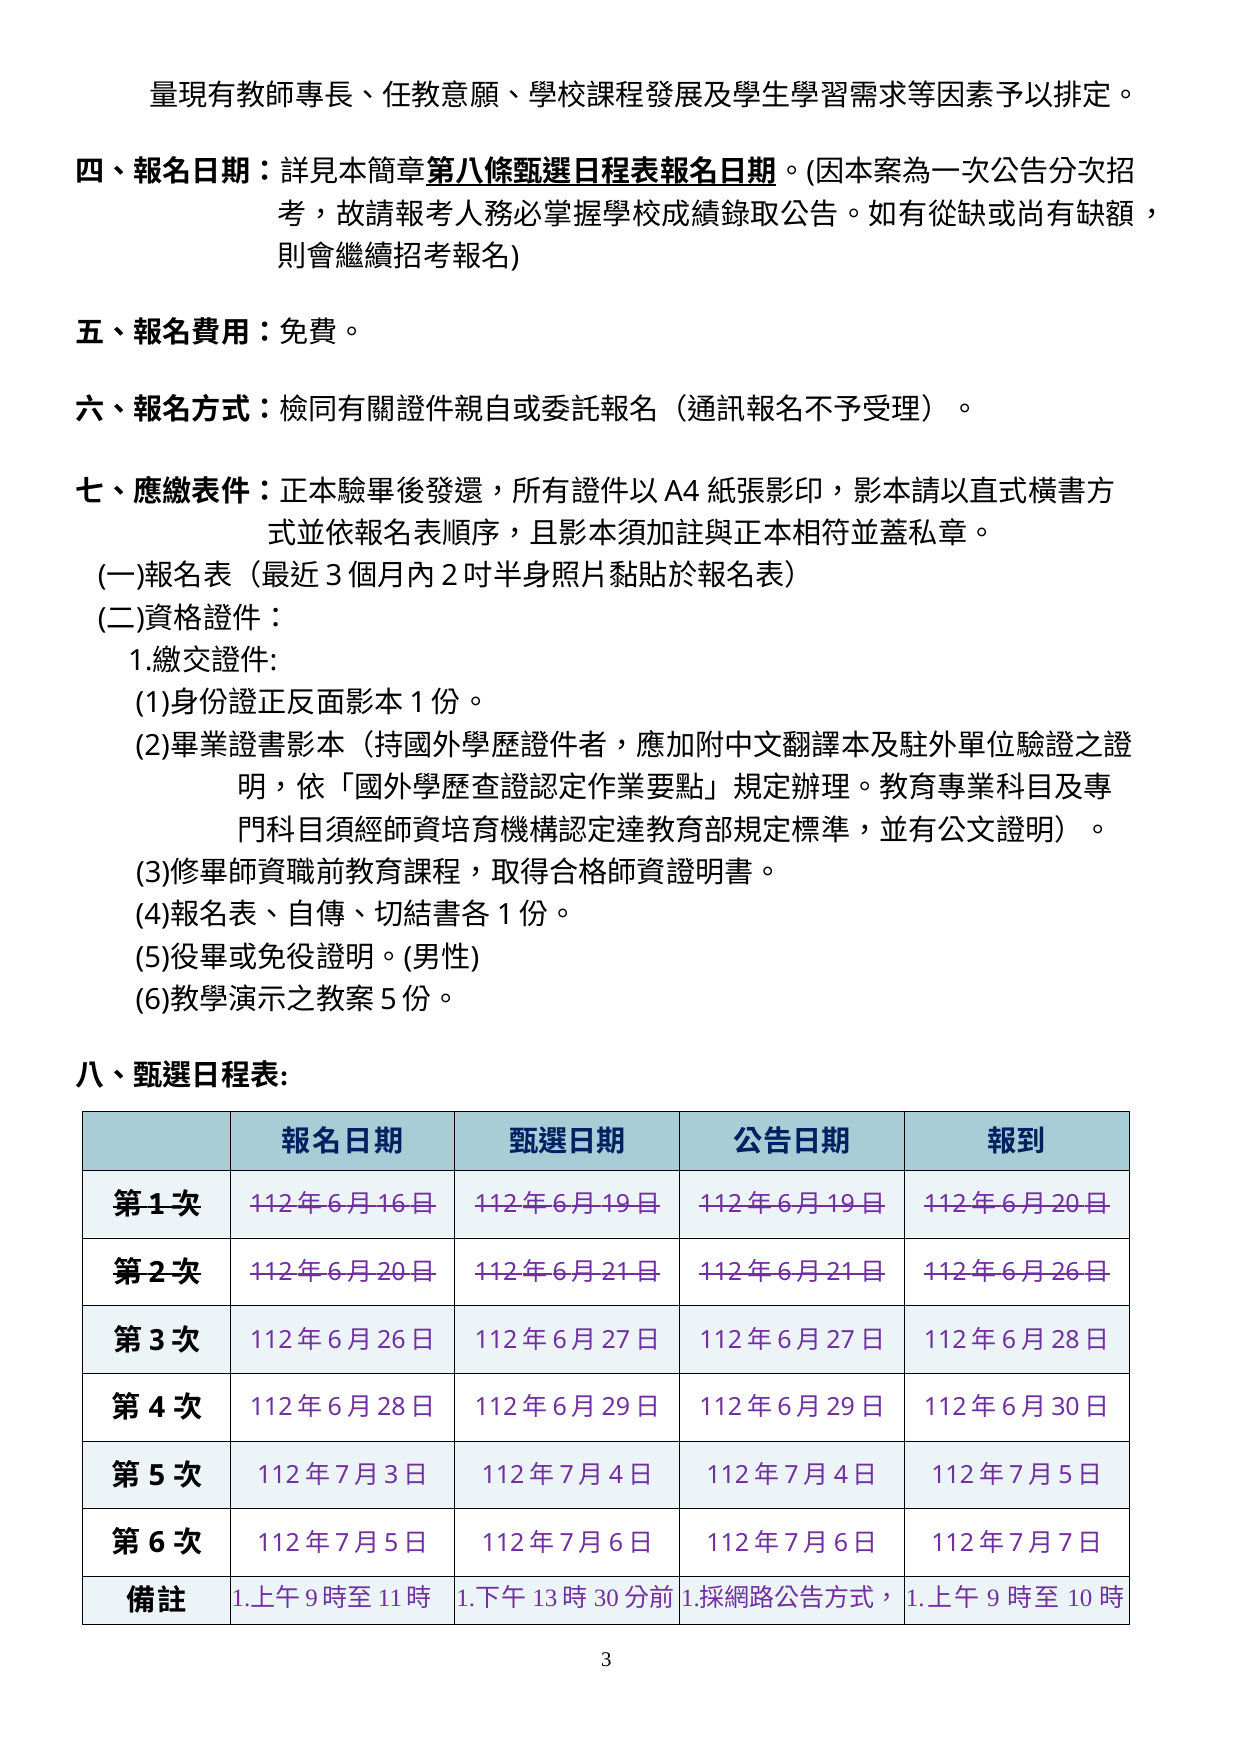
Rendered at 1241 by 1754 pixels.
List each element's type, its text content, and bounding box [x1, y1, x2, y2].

table_header 報到 [905, 1112, 1129, 1170]
text (4)報名表、自傳、切結書各1份。 [75, 891, 1137, 933]
table_cell 112年6月19日 [455, 1171, 679, 1237]
table_cell 112年6月29日 [455, 1374, 679, 1441]
table_cell 112年7月5日 [231, 1509, 454, 1576]
table_cell 112年6月28日 [905, 1306, 1129, 1373]
table_cell 112年6月21日 [680, 1239, 904, 1305]
table_cell 112年7月4日 [455, 1442, 679, 1508]
table_cell 112年6月29日 [680, 1374, 904, 1441]
text (2)畢業證書影本（持國外學歷證件者，應加附中文翻譯本及駐外單位驗證之證明，依「國外學歷查證認定作業要點」規定辦理。教育專業科目及專門科目須經師資培育機構認定達教育部規定標準，並有公文證明）。 [75, 721, 1137, 848]
table_header 報名日期 [231, 1112, 454, 1170]
table_header 甄選日期 [455, 1112, 679, 1170]
table_cell 112年6月27日 [455, 1306, 679, 1373]
list 凡經甄選錄取者，原則擔任錄取類科之教學，惟實際課務安排仍由校方考量現有教師專長、任教意願、學校課程發展及學生學習需求等因素予以排定。 [149, 72, 1137, 114]
table_cell 112年7月7日 [905, 1509, 1129, 1576]
text (二)資格證件： [75, 594, 1137, 637]
table_cell 112年6月19日 [680, 1171, 904, 1237]
table_cell 112年7月5日 [905, 1442, 1129, 1508]
text (5)役畢或免役證明。(男性) [75, 933, 1137, 976]
table_cell 112年7月6日 [455, 1509, 679, 1576]
table_cell 112年7月4日 [680, 1442, 904, 1508]
text 六、報名方式：檢同有關證件親自或委託報名（通訊報名不予受理）。 [75, 385, 1137, 427]
table_cell 112年6月28日 [231, 1374, 454, 1441]
text 七、應繳表件：正本驗畢後發還，所有證件以A4 紙張影印，影本請以直式橫書方 式並依報名表順序，且影本須加註與正本相符並蓋私章。 [75, 467, 1137, 552]
table_cell 第5次 [83, 1442, 230, 1508]
text 八、甄選日程表: [75, 1052, 1137, 1094]
text (3)修畢師資職前教育課程，取得合格師資證明書。 [75, 848, 1137, 891]
text 四、報名日期：詳見本簡章第八條甄選日程表報名日期。(因本案為一次公告分次招考，故請報考人務必掌握學校成績錄取公告。如有從缺或尚有缺額，則會繼續招考報名) [75, 148, 1137, 275]
text (6)教學演示之教案5份。 [75, 976, 1137, 1018]
table_cell 112年6月26日 [905, 1239, 1129, 1305]
table_cell 112年7月6日 [680, 1509, 904, 1576]
table_header 公告日期 [680, 1112, 904, 1170]
table_cell 112年6月26日 [231, 1306, 454, 1373]
table_cell 第3次 [83, 1306, 230, 1373]
table_cell 1.下午13時30分前 [455, 1577, 679, 1624]
table_cell 112年6月30日 [905, 1374, 1129, 1441]
text 1.繳交證件: [75, 637, 1137, 679]
table_cell 1.採網路公告方式， [680, 1577, 904, 1624]
table_cell 第4次 [83, 1374, 230, 1441]
table_cell 112年6月21日 [455, 1239, 679, 1305]
table_header [83, 1112, 230, 1170]
table_cell 1.上午9時至10時 [905, 1577, 1129, 1624]
table_cell 第2次 [83, 1239, 230, 1305]
table_cell 112年6月27日 [680, 1306, 904, 1373]
table_cell 備註 [83, 1577, 230, 1624]
table_cell 1.上午9時至11時 [231, 1577, 454, 1624]
table_cell 112年7月3日 [231, 1442, 454, 1508]
text (一)報名表（最近3個月內2吋半身照片黏貼於報名表） [75, 552, 1137, 594]
table_cell 112年6月16日 [231, 1171, 454, 1237]
table_cell 112年6月20日 [231, 1239, 454, 1305]
text 五、報名費用：免費。 [75, 309, 1137, 351]
text (1)身份證正反面影本1份。 [75, 679, 1137, 721]
table_cell 112年6月20日 [905, 1171, 1129, 1237]
table_cell 第1次 [83, 1171, 230, 1237]
table_cell 第6次 [83, 1509, 230, 1576]
